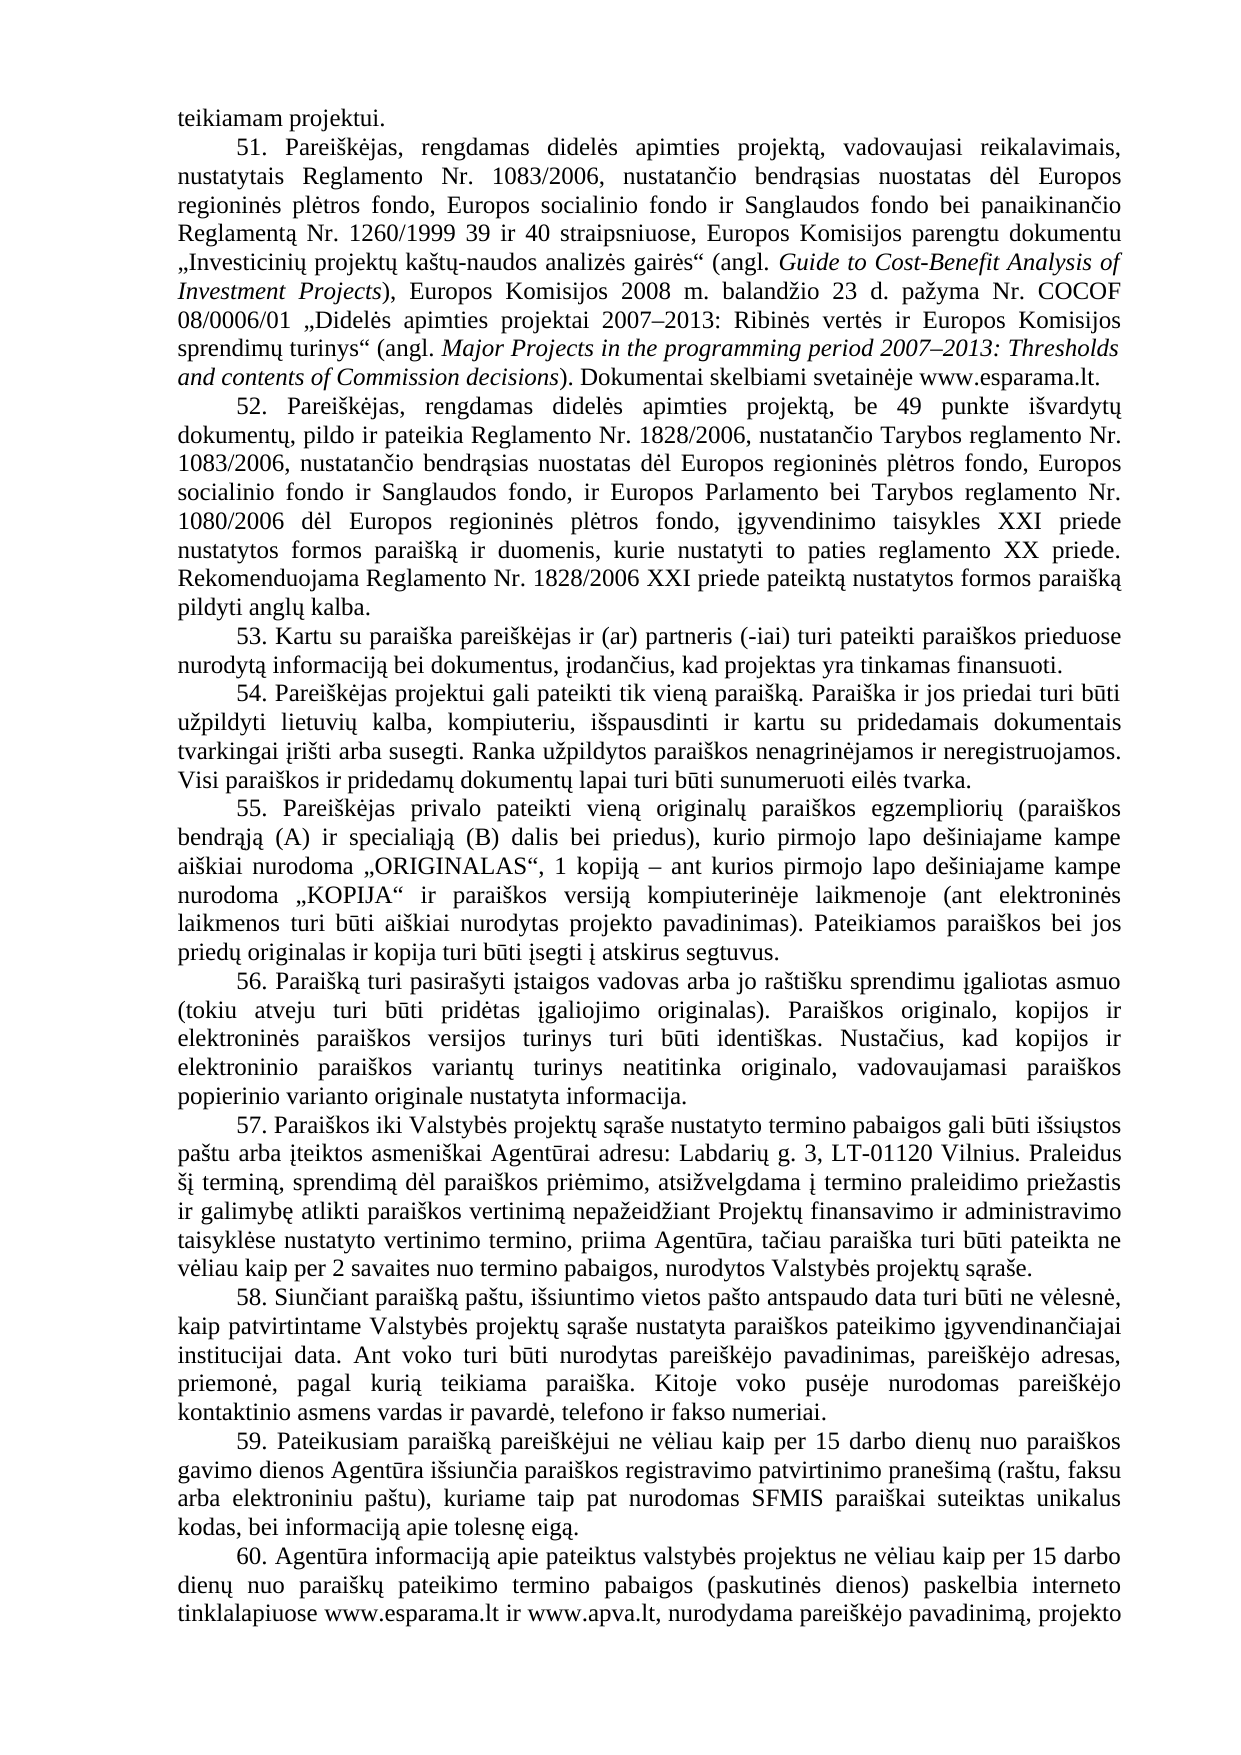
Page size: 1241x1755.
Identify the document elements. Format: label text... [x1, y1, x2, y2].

text 51. Pareiškėjas, rengdamas didelės apimties projektą, vadovaujasi reikalavimais, nustatytais Reglamento Nr. 1083/2006, nustatančio bendrąsias nuostatas dėl Europos regioninės plėtros fondo, Europos socialinio fondo ir Sanglaudos fondo bei panaikinančio Reglamentą Nr. 1260/1999 39 ir 40 straipsniuose, Europos Komisijos parengtu dokumentu „Investicinių projektų kaštų-naudos analizės gairės“ (angl. Guide to Cost-Benefit Analysis of Investment Projects), Europos Komisijos 2008 m. balandžio 23 d. pažyma Nr. COCOF 08/0006/01 „Didelės apimties projektai 2007–2013: Ribinės vertės ir Europos Komisijos sprendimų turinys“ (angl. Major Projects in the programming period 2007–2013: Thresholds and contents of Commission decisions). Dokumentai skelbiami svetainėje www.esparama.lt. [177, 132, 1122, 391]
text 54. Pareiškėjas projektui gali pateikti tik vieną paraišką. Paraiška ir jos priedai turi būti užpildyti lietuvių kalba, kompiuteriu, išspausdinti ir kartu su pridedamais dokumentais tvarkingai įrišti arba susegti. Ranka užpildytos paraiškos nenagrinėjamos ir neregistruojamos. Visi paraiškos ir pridedamų dokumentų lapai turi būti sunumeruoti eilės tvarka. [177, 678, 1122, 793]
text 52. Pareiškėjas, rengdamas didelės apimties projektą, be 49 punkte išvardytų dokumentų, pildo ir pateikia Reglamento Nr. 1828/2006, nustatančio Tarybos reglamento Nr. 1083/2006, nustatančio bendrąsias nuostatas dėl Europos regioninės plėtros fondo, Europos socialinio fondo ir Sanglaudos fondo, ir Europos Parlamento bei Tarybos reglamento Nr. 1080/2006 dėl Europos regioninės plėtros fondo, įgyvendinimo taisykles XXI priede nustatytos formos paraišką ir duomenis, kurie nustatyti to paties reglamento XX priede. Rekomenduojama Reglamento Nr. 1828/2006 XXI priede pateiktą nustatytos formos paraišką pildyti anglų kalba. [177, 391, 1122, 621]
text 55. Pareiškėjas privalo pateikti vieną originalų paraiškos egzempliorių (paraiškos bendrąją (A) ir specialiąją (B) dalis bei priedus), kurio pirmojo lapo dešiniajame kampe aiškiai nurodoma „ORIGINALAS“, 1 kopiją – ant kurios pirmojo lapo dešiniajame kampe nurodoma „KOPIJA“ ir paraiškos versiją kompiuterinėje laikmenoje (ant elektroninės laikmenos turi būti aiškiai nurodytas projekto pavadinimas). Pateikiamos paraiškos bei jos priedų originalas ir kopija turi būti įsegti į atskirus segtuvus. [177, 793, 1122, 966]
text 59. Pateikusiam paraišką pareiškėjui ne vėliau kaip per 15 darbo dienų nuo paraiškos gavimo dienos Agentūra išsiunčia paraiškos registravimo patvirtinimo pranešimą (raštu, faksu arba elektroniniu paštu), kuriame taip pat nurodomas SFMIS paraiškai suteiktas unikalus kodas, bei informaciją apie tolesnę eigą. [177, 1426, 1122, 1541]
text teikiamam projektui. [177, 103, 1122, 132]
text 57. Paraiškos iki Valstybės projektų sąraše nustatyto termino pabaigos gali būti išsiųstos paštu arba įteiktos asmeniškai Agentūrai adresu: Labdarių g. 3, LT-01120 Vilnius. Praleidus šį terminą, sprendimą dėl paraiškos priėmimo, atsižvelgdama į termino praleidimo priežastis ir galimybę atlikti paraiškos vertinimą nepažeidžiant Projektų finansavimo ir administravimo taisyklėse nustatyto vertinimo termino, priima Agentūra, tačiau paraiška turi būti pateikta ne vėliau kaip per 2 savaites nuo termino pabaigos, nurodytos Valstybės projektų sąraše. [177, 1110, 1122, 1282]
text 56. Paraišką turi pasirašyti įstaigos vadovas arba jo raštišku sprendimu įgaliotas asmuo (tokiu atveju turi būti pridėtas įgaliojimo originalas). Paraiškos originalo, kopijos ir elektroninės paraiškos versijos turinys turi būti identiškas. Nustačius, kad kopijos ir elektroninio paraiškos variantų turinys neatitinka originalo, vadovaujamasi paraiškos popierinio varianto originale nustatyta informacija. [177, 966, 1122, 1110]
text 58. Siunčiant paraišką paštu, išsiuntimo vietos pašto antspaudo data turi būti ne vėlesnė, kaip patvirtintame Valstybės projektų sąraše nustatyta paraiškos pateikimo įgyvendinančiajai institucijai data. Ant voko turi būti nurodytas pareiškėjo pavadinimas, pareiškėjo adresas, priemonė, pagal kurią teikiama paraiška. Kitoje voko pusėje nurodomas pareiškėjo kontaktinio asmens vardas ir pavardė, telefono ir fakso numeriai. [177, 1282, 1122, 1426]
text 60. Agentūra informaciją apie pateiktus valstybės projektus ne vėliau kaip per 15 darbo dienų nuo paraiškų pateikimo termino pabaigos (paskutinės dienos) paskelbia interneto tinklalapiuose www.esparama.lt ir www.apva.lt, nurodydama pareiškėjo pavadinimą, projekto [177, 1541, 1122, 1627]
text 53. Kartu su paraiška pareiškėjas ir (ar) partneris (-iai) turi pateikti paraiškos prieduose nurodytą informaciją bei dokumentus, įrodančius, kad projektas yra tinkamas finansuoti. [177, 621, 1122, 678]
